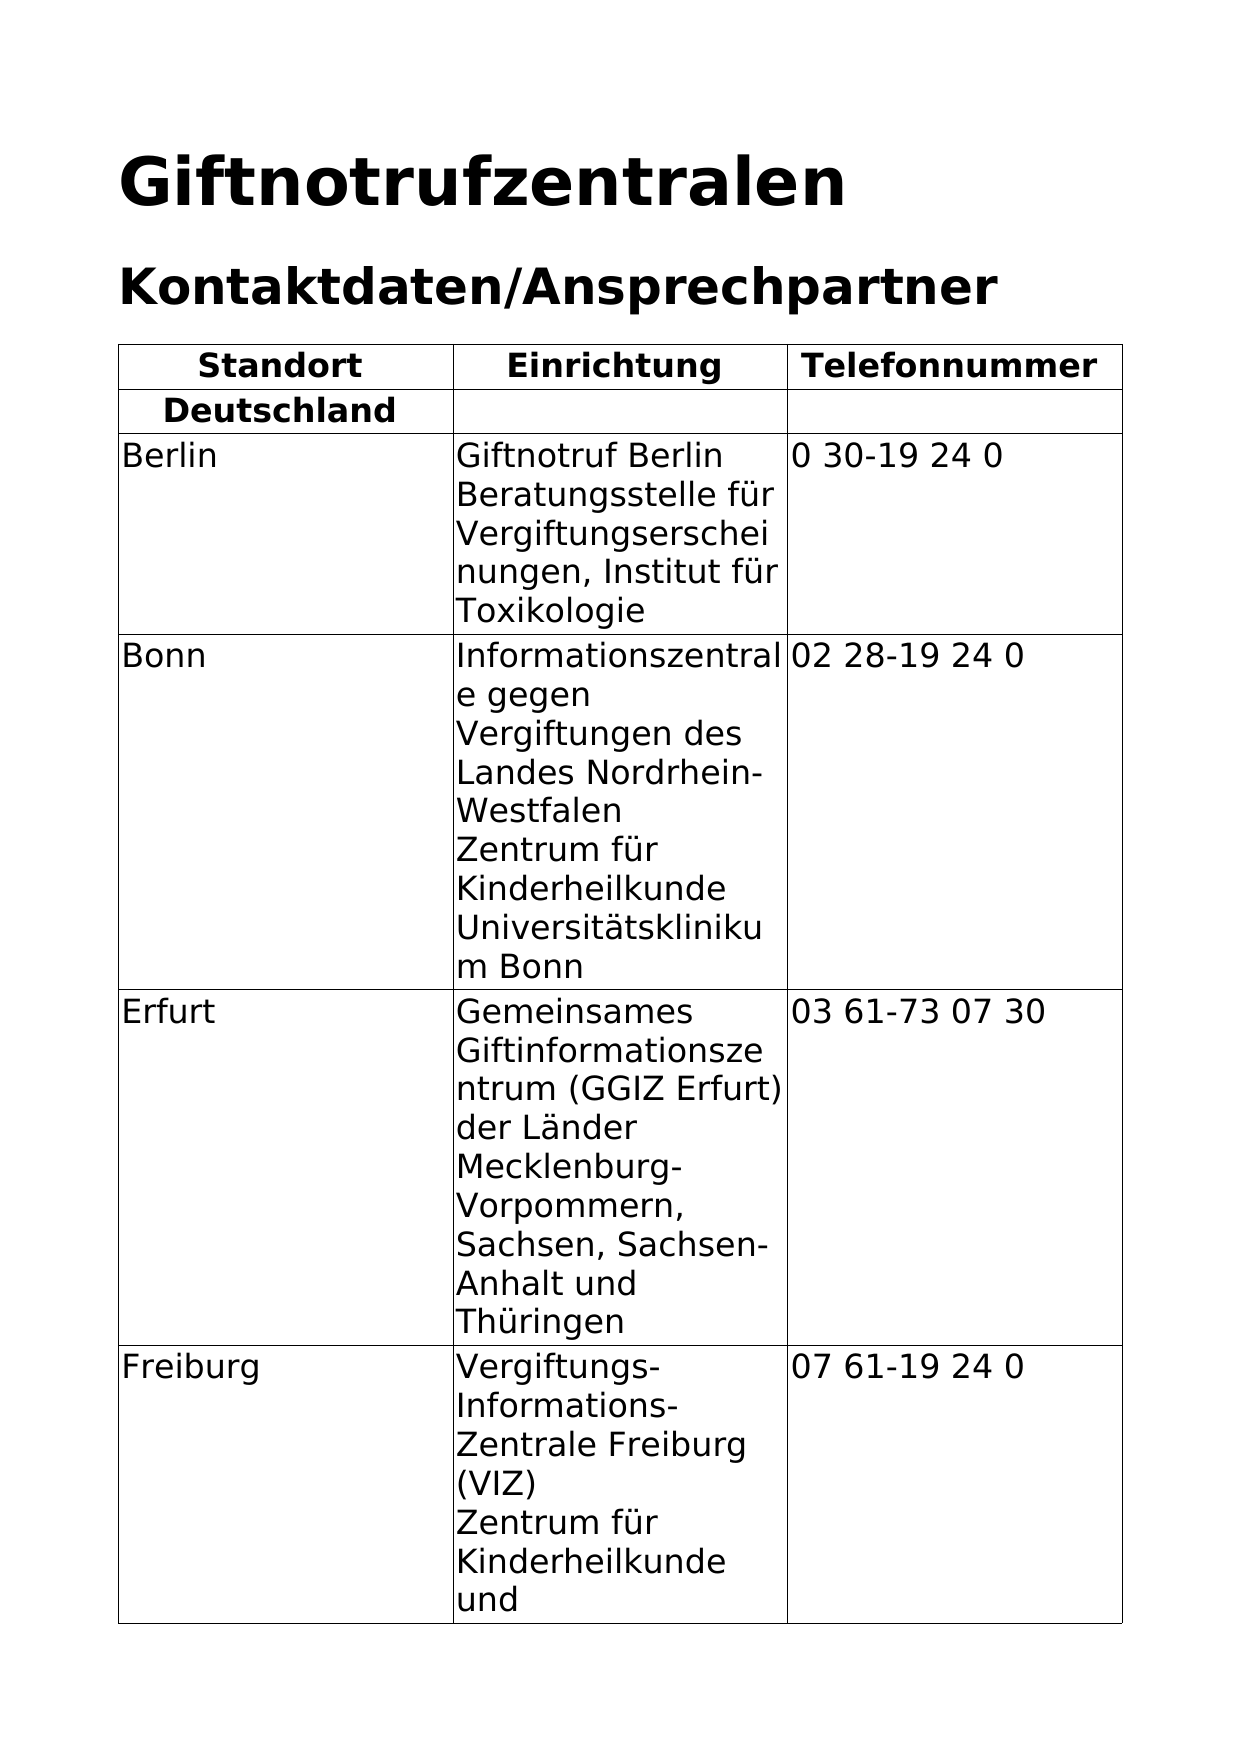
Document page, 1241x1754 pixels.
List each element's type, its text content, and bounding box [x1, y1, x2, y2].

subtitle Kontaktdaten/Ansprechpartner [118, 258, 1122, 316]
subtitle Giftnotrufzentralen [118, 143, 1122, 221]
table_cell Giftnotruf Berlin Beratungsstelle für Vergiftungserscheinungen, Institut für Toxikologie [454, 434, 787, 633]
table_header Einrichtung [454, 345, 787, 388]
table_cell 0 30-19 24 0 [788, 434, 1122, 633]
table_cell 03 61-73 07 30 [788, 990, 1122, 1345]
table_cell Berlin [119, 434, 453, 633]
table_cell 07 61-19 24 0 [788, 1346, 1122, 1623]
table_cell [454, 390, 787, 433]
table_cell Gemeinsames Giftinformationszentrum (GGIZ Erfurt) der Länder Mecklenburg-Vorpommern, Sachsen, Sachsen-Anhalt und Thüringen [454, 990, 787, 1345]
table_cell Freiburg [119, 1346, 453, 1623]
table_cell Informationszentrale gegen Vergiftungen des Landes Nordrhein-Westfalen Zentrum für Kinderheilkunde Universitätsklinikum Bonn [454, 635, 787, 989]
table_cell Vergiftungs-Informations-Zentrale Freiburg (VIZ) Zentrum für Kinderheilkunde und [454, 1346, 787, 1623]
table_cell [788, 390, 1122, 433]
table_header Standort [119, 345, 453, 388]
table_cell Bonn [119, 635, 453, 989]
table_cell Deutschland [119, 390, 453, 433]
table_cell 02 28-19 24 0 [788, 635, 1122, 989]
table_cell Erfurt [119, 990, 453, 1345]
table_header Telefonnummer [788, 345, 1122, 388]
